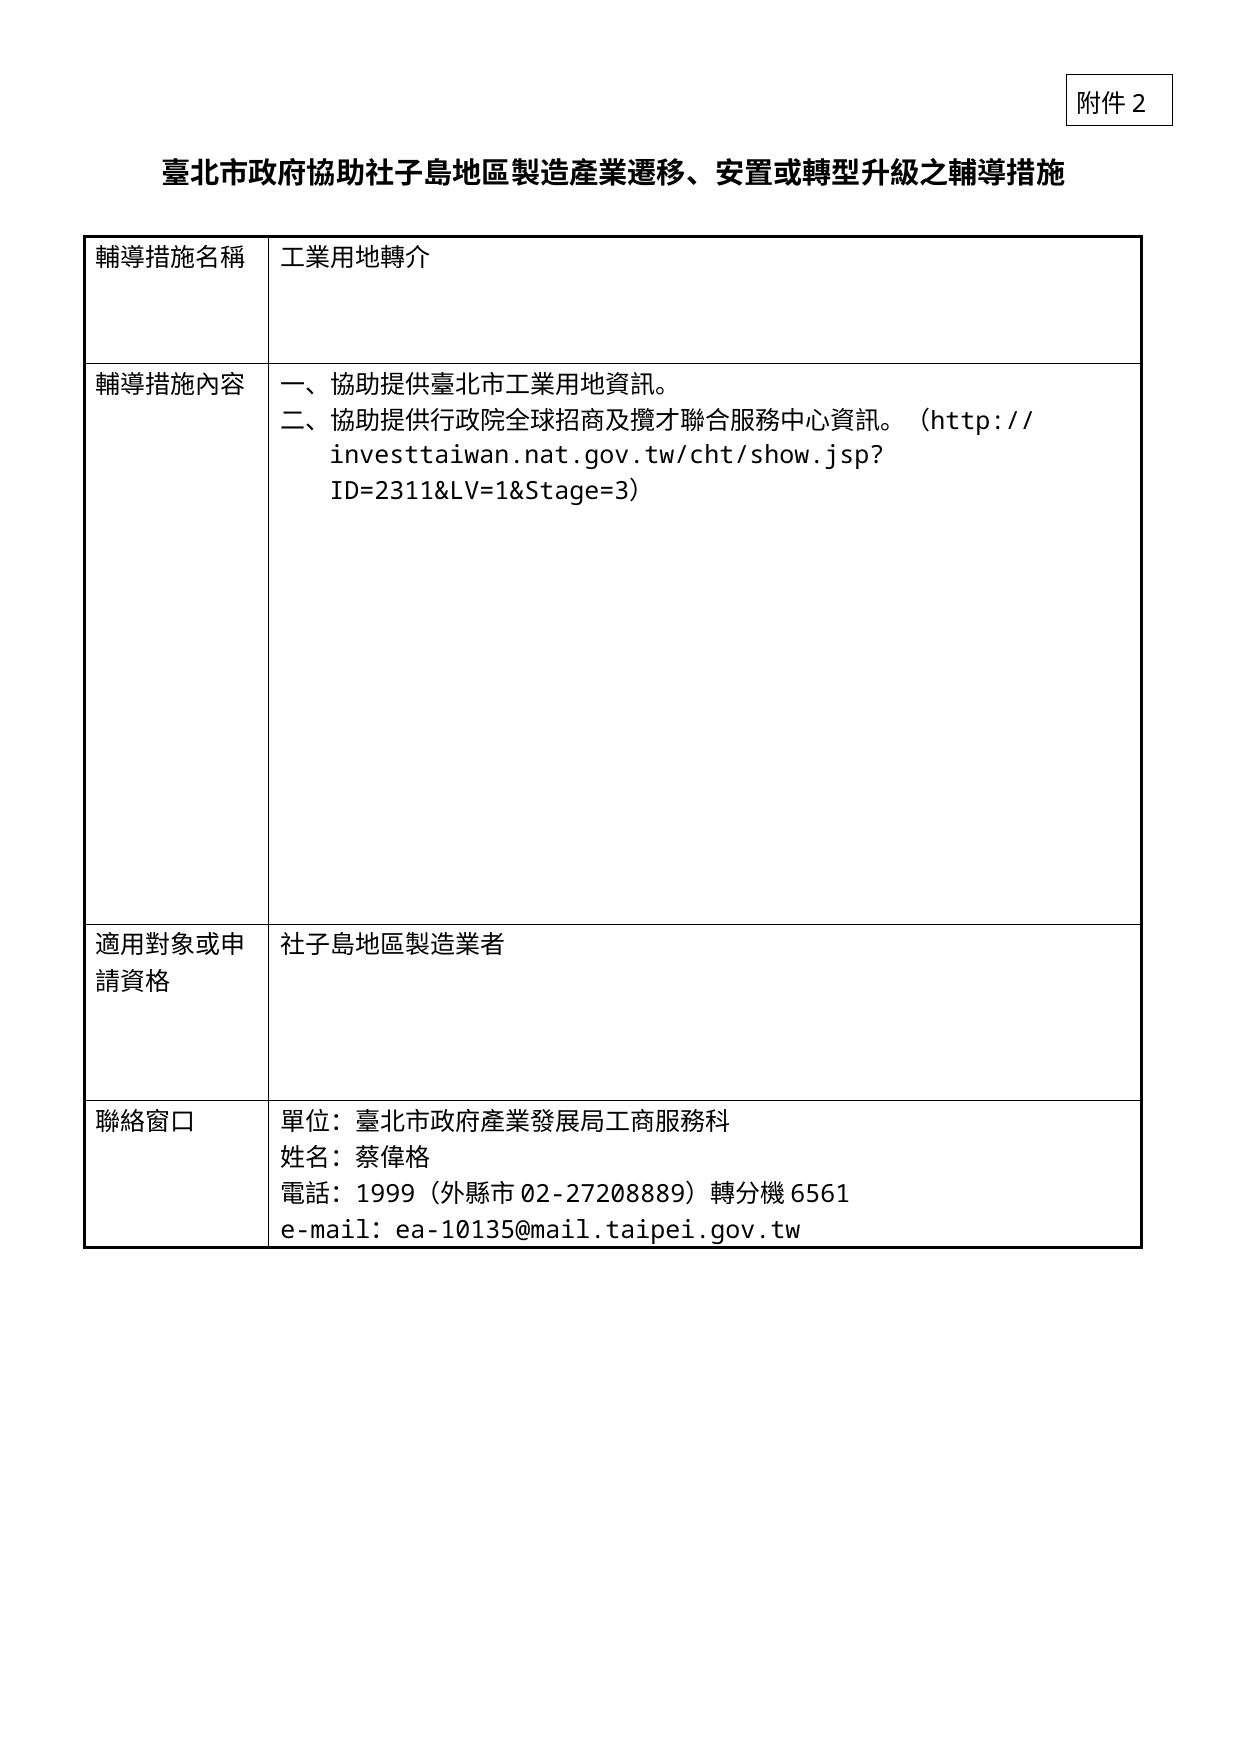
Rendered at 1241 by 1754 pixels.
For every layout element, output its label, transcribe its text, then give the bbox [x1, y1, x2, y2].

table_header 工業用地轉介 [269, 238, 1140, 363]
text [1067, 75, 1172, 125]
text 臺北市政府協助社子島地區製造產業遷移、安置或轉型升級之輔導措施 [89, 150, 1137, 192]
table_cell 單位：臺北市政府產業發展局工商服務科 姓名：蔡偉格 電話：1999（外縣市02-27208889）轉分機6561 e-mail：ea-10135@mail.taipei.gov.tw [269, 1101, 1140, 1246]
table_cell 聯絡窗口 [86, 1101, 268, 1246]
table_cell 一、協助提供臺北市工業用地資訊。 二、協助提供行政院全球招商及攬才聯合服務中心資訊。（http://investtaiwan.nat.gov.tw/cht/show.jsp?ID=2311&LV=1&Stage=3） [269, 364, 1140, 924]
text 附件2 [1076, 84, 1163, 116]
table_header 輔導措施名稱 [86, 238, 268, 363]
table_cell 適用對象或申請資格 [86, 925, 268, 1100]
table_cell 社子島地區製造業者 [269, 925, 1140, 1100]
table_cell 輔導措施內容 [86, 364, 268, 924]
